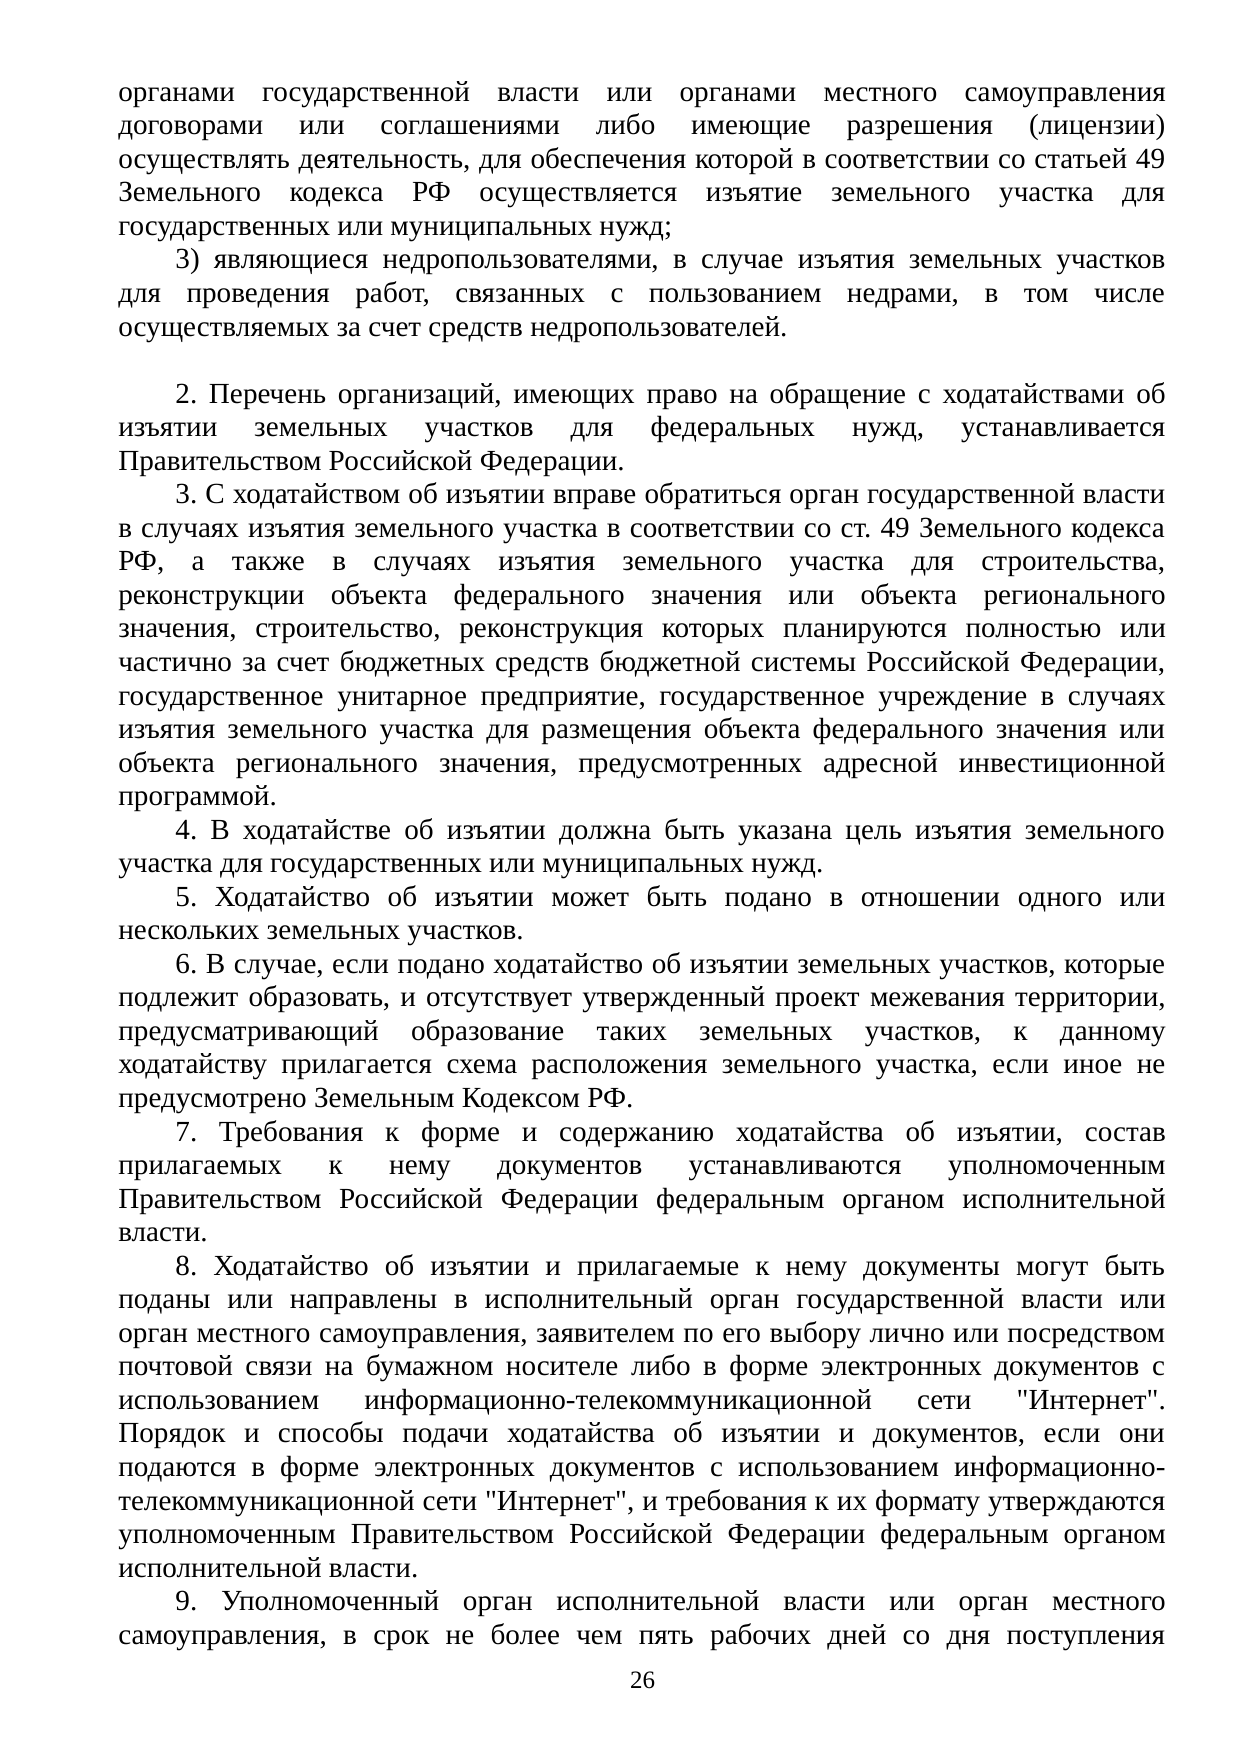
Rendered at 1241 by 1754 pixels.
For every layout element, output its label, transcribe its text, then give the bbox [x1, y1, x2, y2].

text 4. В ходатайстве об изъятии должна быть указана цель изъятия земельного участка для государственных или муниципальных нужд. [118, 812, 1166, 879]
text 6. В случае, если подано ходатайство об изъятии земельных участков, которые подлежит образовать, и отсутствует утвержденный проект межевания территории, предусматривающий образование таких земельных участков, к данному ходатайству прилагается схема расположения земельного участка, если иное не предусмотрено Земельным Кодексом РФ. [118, 946, 1166, 1114]
text 3. С ходатайством об изъятии вправе обратиться орган государственной власти в случаях изъятия земельного участка в соответствии со ст. 49 Земельного кодекса РФ, а также в случаях изъятия земельного участка для строительства, реконструкции объекта федерального значения или объекта регионального значения, строительство, реконструкция которых планируются полностью или частично за счет бюджетных средств бюджетной системы Российской Федерации, государственное унитарное предприятие, государственное учреждение в случаях изъятия земельного участка для размещения объекта федерального значения или объекта регионального значения, предусмотренных адресной инвестиционной программой. [118, 476, 1166, 812]
text 8. Ходатайство об изъятии и прилагаемые к нему документы могут быть поданы или направлены в исполнительный орган государственной власти или орган местного самоуправления, заявителем по его выбору лично или посредством почтовой связи на бумажном носителе либо в форме электронных документов с использованием информационно-телекоммуникационной сети "Интернет". Порядок и способы подачи ходатайства об изъятии и документов, если они подаются в форме электронных документов с использованием информационно-телекоммуникационной сети "Интернет", и требования к их формату утверждаются уполномоченным Правительством Российской Федерации федеральным органом исполнительной власти. [118, 1248, 1166, 1583]
text 5. Ходатайство об изъятии может быть подано в отношении одного или нескольких земельных участков. [118, 879, 1166, 946]
text 3) являющиеся недропользователями, в случае изъятия земельных участков для проведения работ, связанных с пользованием недрами, в том числе осуществляемых за счет средств недропользователей. [118, 242, 1166, 342]
text 2. Перечень организаций, имеющих право на обращение с ходатайствами об изъятии земельных участков для федеральных нужд, устанавливается Правительством Российской Федерации. [118, 376, 1166, 476]
text 7. Требования к форме и содержанию ходатайства об изъятии, состав прилагаемых к нему документов устанавливаются уполномоченным Правительством Российской Федерации федеральным органом исполнительной власти. [118, 1114, 1166, 1248]
text 9. Уполномоченный орган исполнительной власти или орган местного самоуправления, в срок не более чем пять рабочих дней со дня поступления [118, 1583, 1166, 1650]
text органами государственной власти или органами местного самоуправления договорами или соглашениями либо имеющие разрешения (лицензии) осуществлять деятельность, для обеспечения которой в соответствии со статьей 49 Земельного кодекса РФ осуществляется изъятие земельного участка для государственных или муниципальных нужд; [118, 74, 1166, 242]
